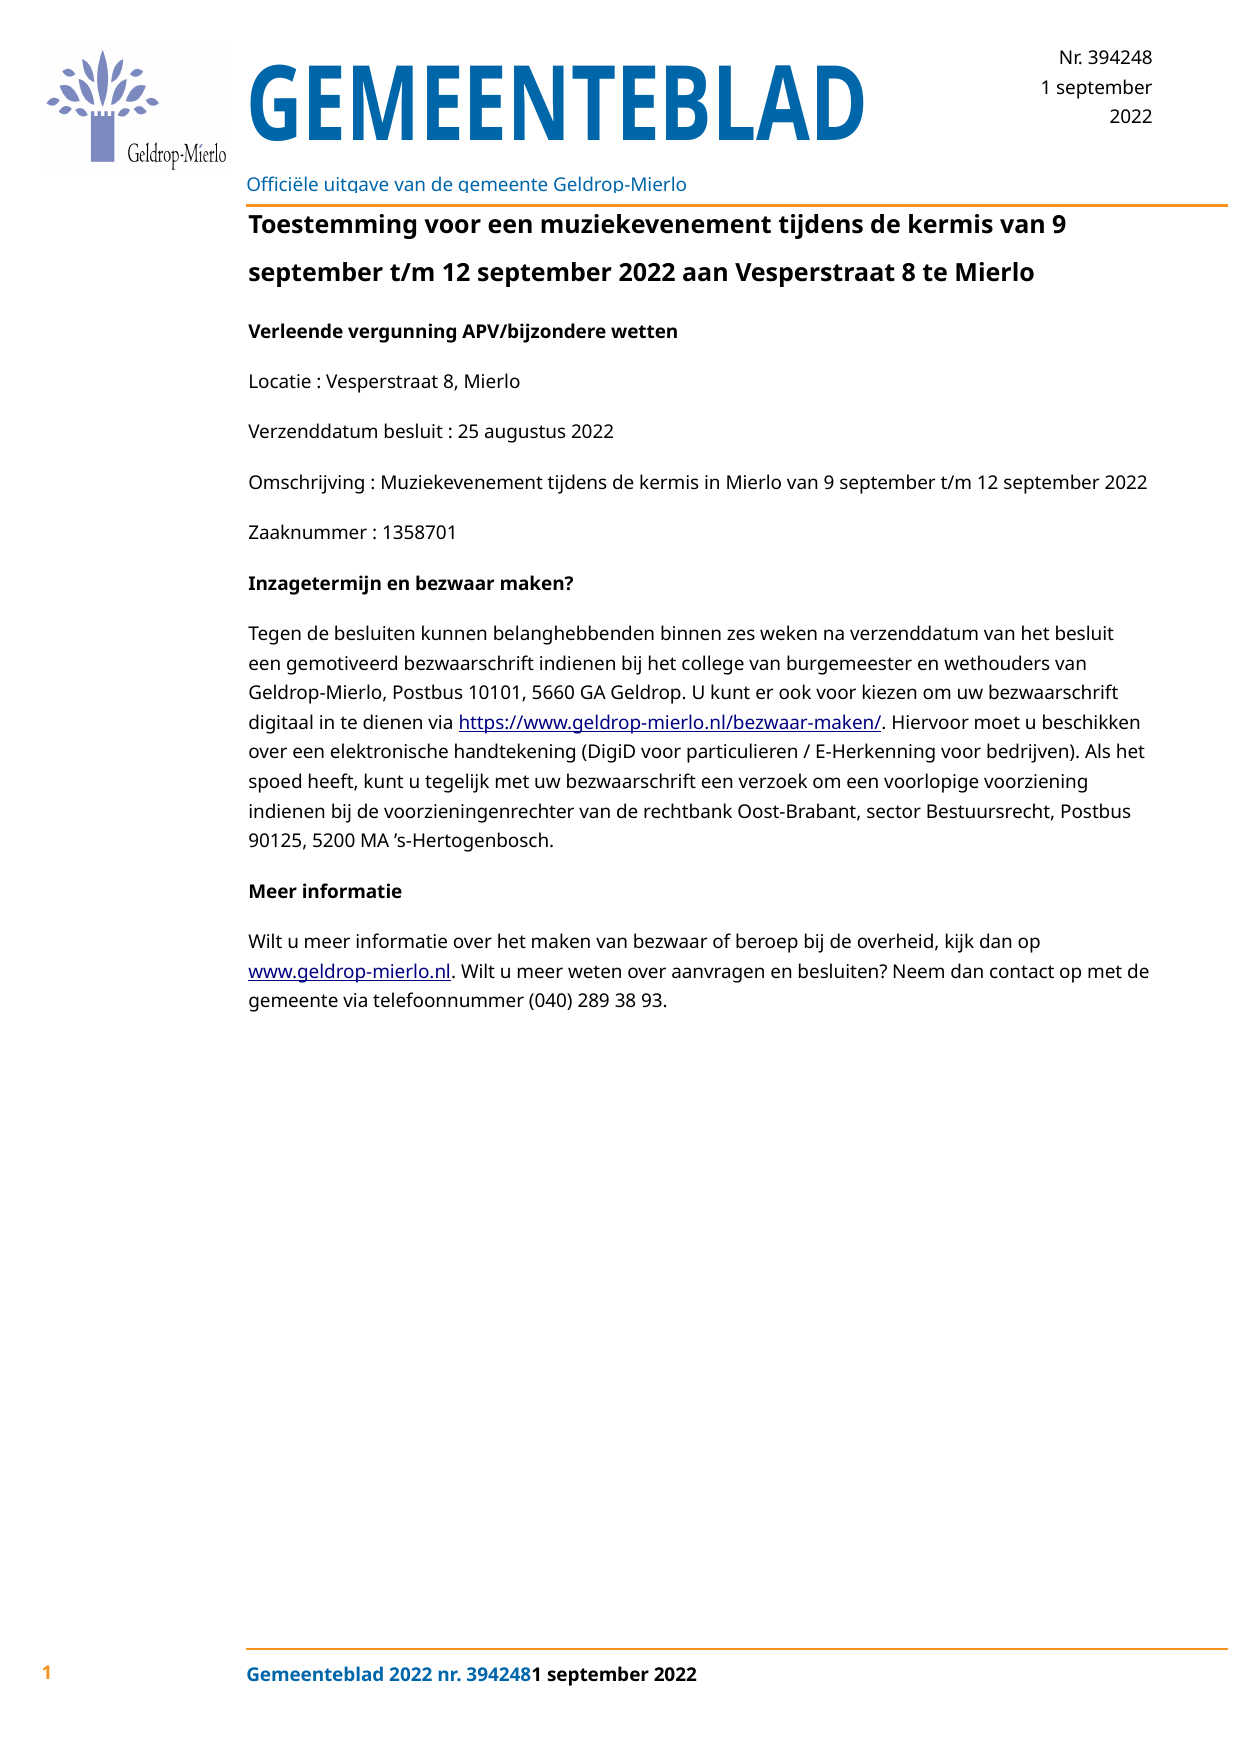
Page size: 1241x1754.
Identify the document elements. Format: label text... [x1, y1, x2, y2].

text Omschrijving : Muziekevenement tijdens de kermis in Mierlo van 9 september t/m 12 september 2022 [248, 469, 1152, 495]
picture [41, 47, 231, 172]
text Toestemming voor een muziekevenement tijdens de kermis van 9 september t/m 12 september 2022 aan Vesperstraat 8 te Mierlo [248, 207, 1152, 288]
text Verzenddatum besluit : 25 augustus 2022 [248, 419, 1152, 444]
text Meer informatie [248, 878, 1152, 904]
text Zaaknummer : 1358701 [248, 519, 1152, 545]
text Inzagetermijn en bezwaar maken? [248, 570, 1152, 596]
text Tegen de besluiten kunnen belanghebbenden binnen zes weken na verzenddatum van het besluit een gemotiveerd bezwaarschrift indienen bij het college van burgemeester en wethouders van Geldrop-Mierlo, Postbus 10101, 5660 GA Geldrop. U kunt er ook voor kiezen om uw bezwaarschrift digitaal in te dienen via https://www.geldrop-mierlo.nl/bezwaar-maken/. Hiervoor moet u beschikken over een elektronische handtekening (DigiD voor particulieren / E-Herkenning voor bedrijven). Als het spoed heeft, kunt u tegelijk met uw bezwaarschrift een verzoek om een voorlopige voorziening indienen bij de voorzieningenrechter van de rechtbank Oost-Brabant, sector Bestuursrecht, Postbus 90125, 5200 MA ’s-Hertogenbosch. [248, 620, 1152, 853]
text Locatie : Vesperstraat 8, Mierlo [248, 368, 1152, 394]
text Wilt u meer informatie over het maken van bezwaar of beroep bij de overheid, kijk dan op www.geldrop-mierlo.nl. Wilt u meer weten over aanvragen en besluiten? Neem dan contact op met de gemeente via telefoonnummer (040) 289 38 93. [248, 928, 1152, 1013]
text Verleende vergunning APV/bijzondere wetten [248, 318, 1152, 344]
